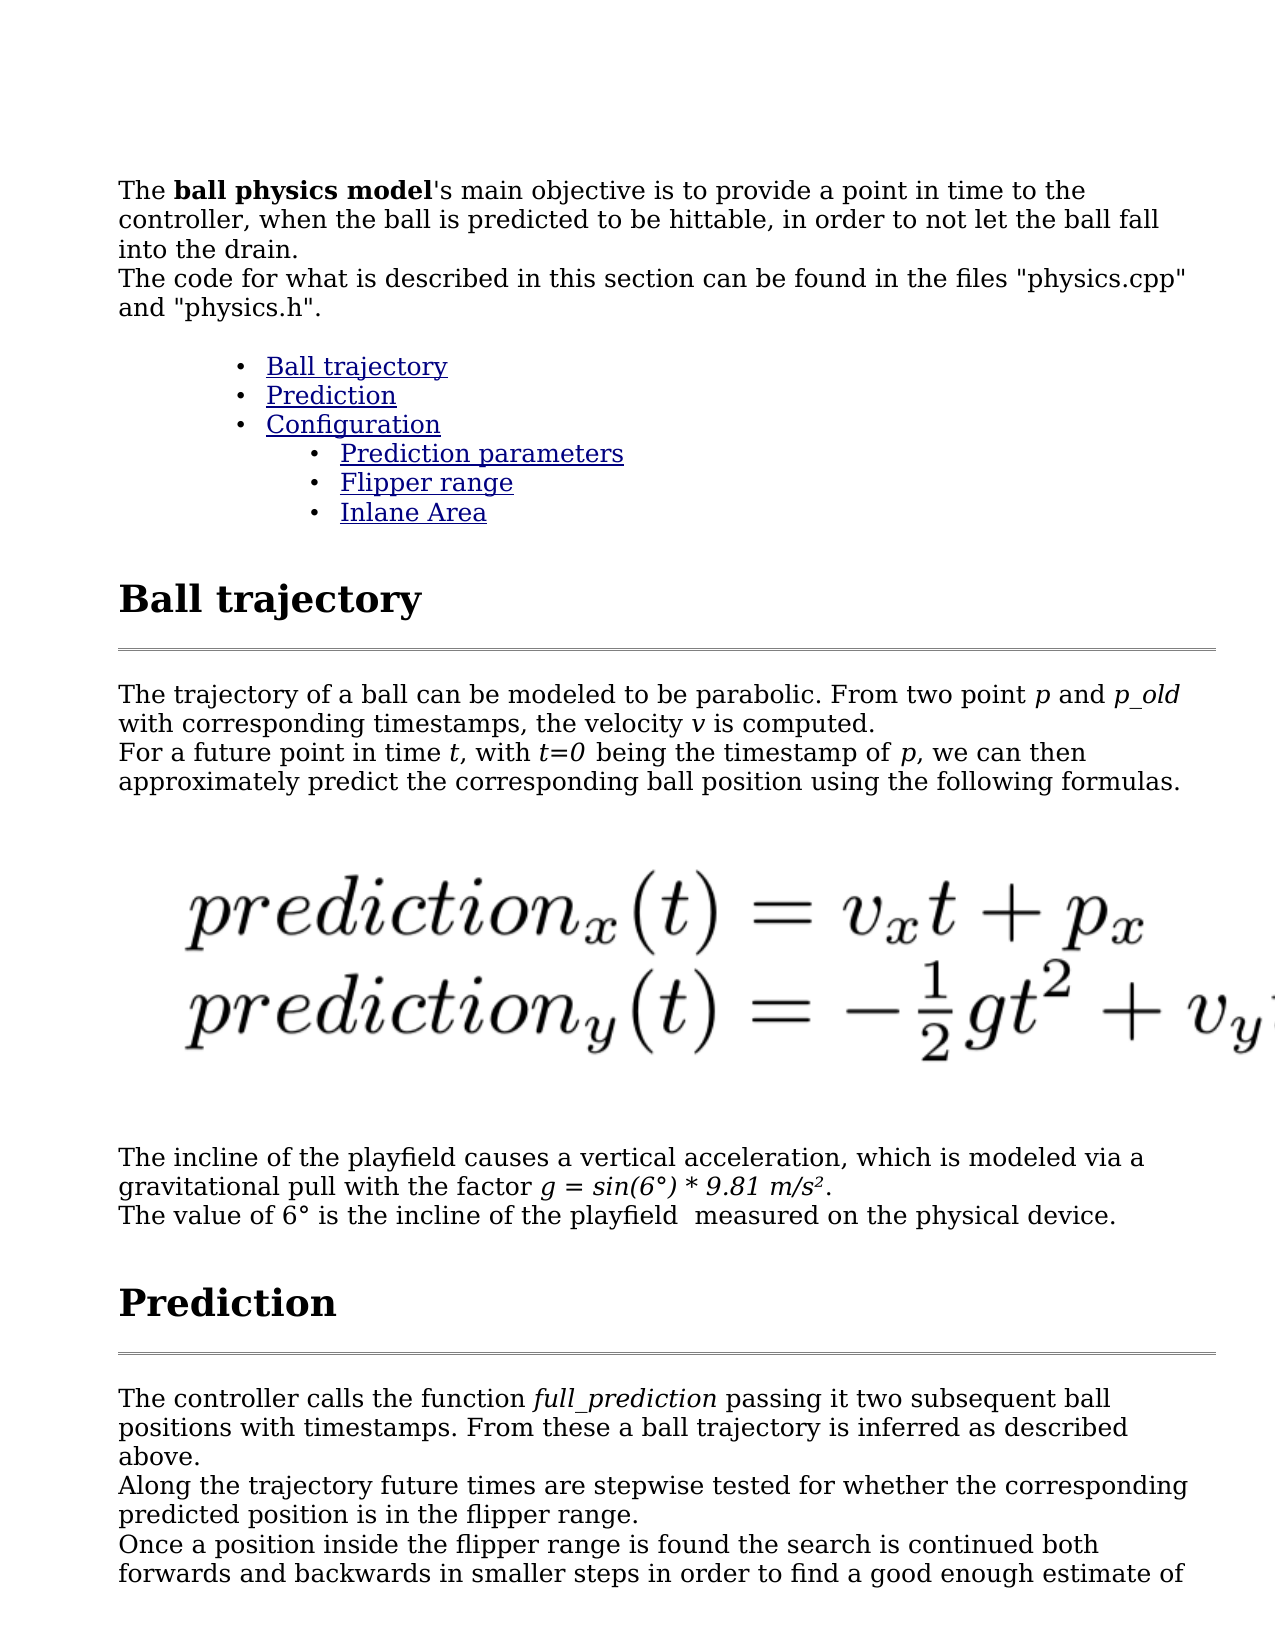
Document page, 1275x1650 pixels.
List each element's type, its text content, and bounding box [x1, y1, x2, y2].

list Prediction parameters [310, 439, 1216, 468]
text The incline of the playfield causes a vertical acceleration, which is modeled via a gravitational pull with the factor g = sin(6°) * 9.81 m/s². The value of 6° is the incline of the playfield measured on the physical device. [118, 1143, 1216, 1231]
picture [118, 826, 1275, 1114]
subtitle Prediction [118, 1281, 1216, 1325]
text The trajectory of a ball can be modeled to be parabolic. From two point p and p_old with corresponding timestamps, the velocity v is computed. For a future point in time t, with t=0 being the timestamp of p, we can then approximately predict the corresponding ball position using the following formulas. [118, 680, 1216, 797]
list Configuration [236, 410, 1216, 439]
text The ball physics model's main objective is to provide a point in time to the controller, when the ball is predicted to be hittable, in order to not let the ball fall into the drain. The code for what is described in this section can be found in the files "physics.cpp" and "physics.h". [118, 176, 1216, 322]
list Prediction [236, 381, 1216, 410]
list Ball trajectory [236, 352, 1216, 381]
list Inlane Area [310, 498, 1216, 527]
subtitle Ball trajectory [118, 577, 1216, 621]
list Flipper range [310, 468, 1216, 498]
text The controller calls the function full_prediction passing it two subsequent ball positions with timestamps. From these a ball trajectory is inferred as described above. Along the trajectory future times are stepwise tested for whether the corresponding predicted position is in the flipper range. Once a position inside the flipper range is found the search is continued both forwards and backwards in smaller steps in order to find a good enough estimate of [118, 1384, 1216, 1588]
